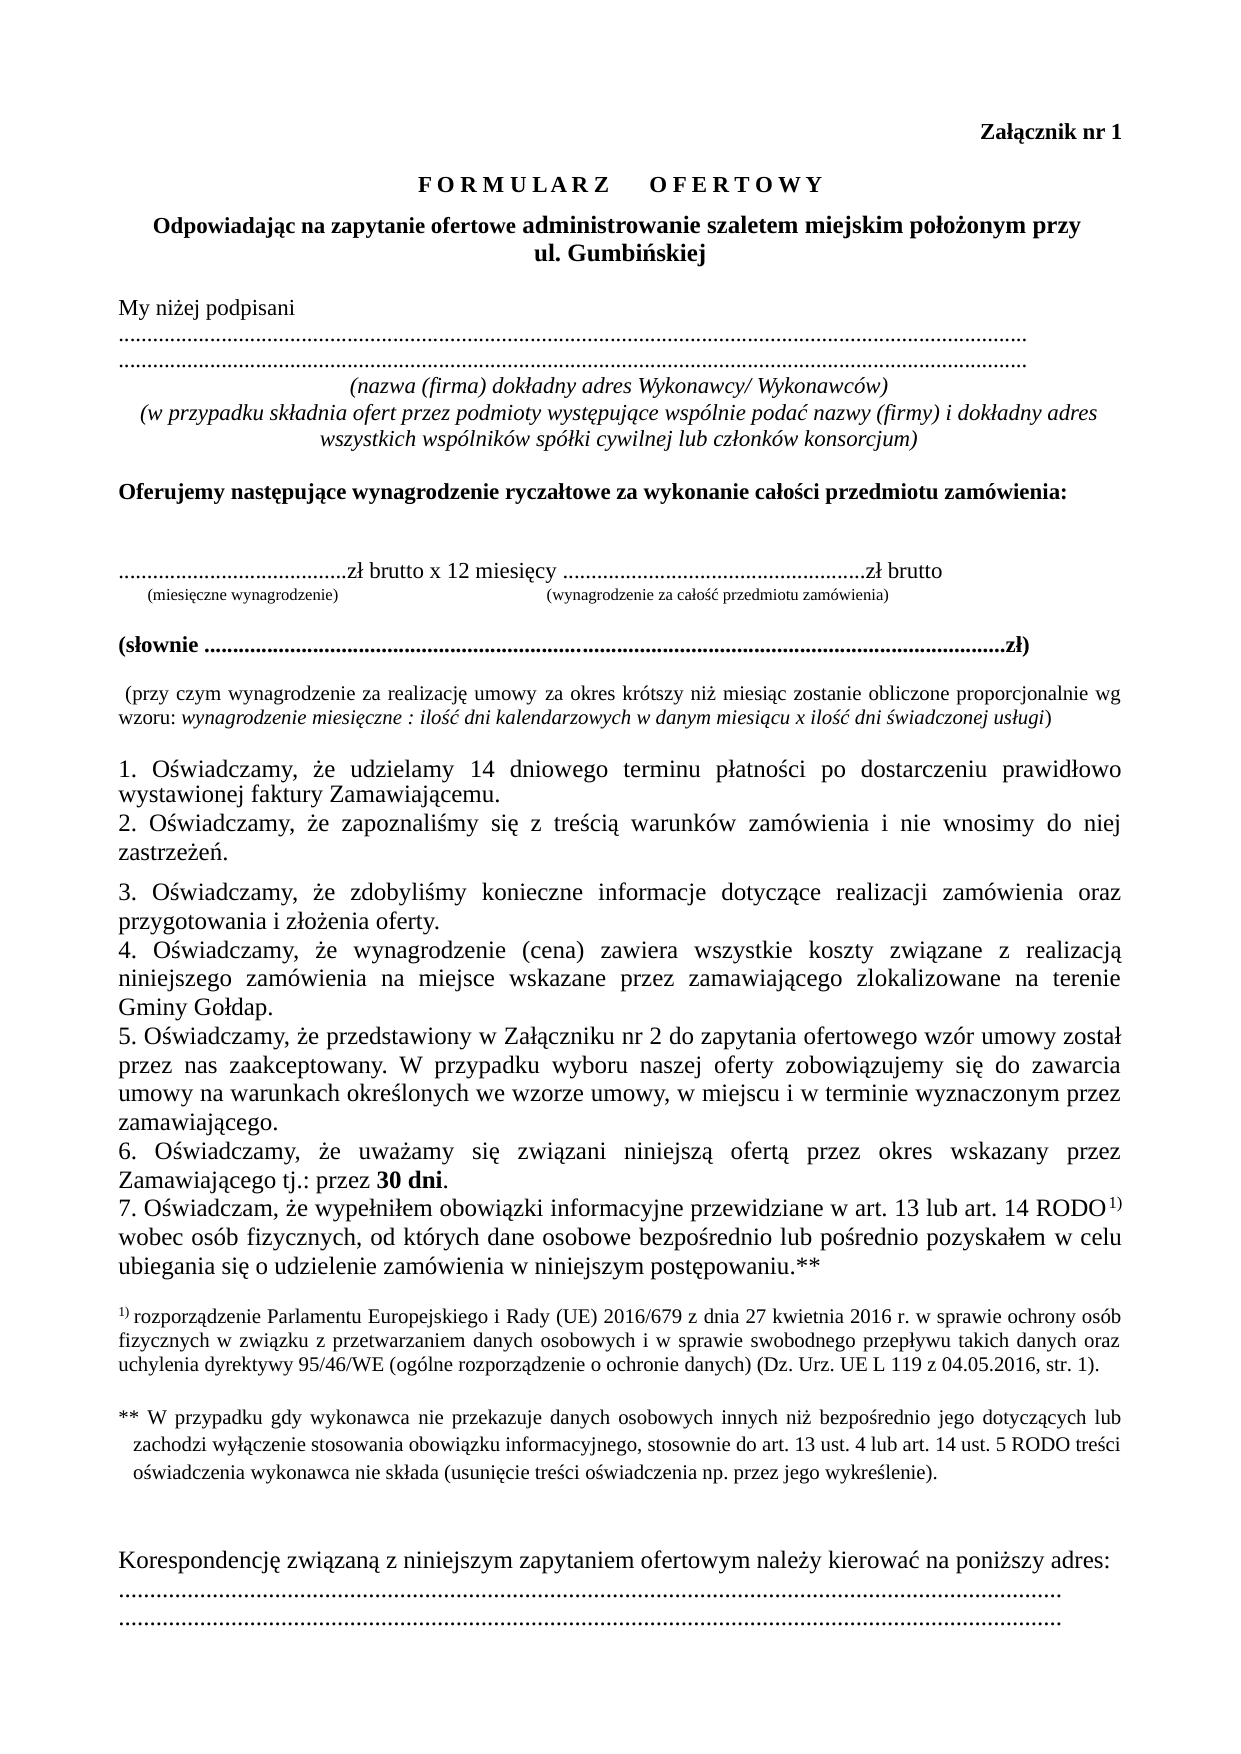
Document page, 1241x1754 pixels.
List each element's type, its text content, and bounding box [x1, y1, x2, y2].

text ....................................................................................................................................................... [118, 1574, 1122, 1602]
text Załącznik nr 1 [118, 118, 1122, 144]
text 2. Oświadczamy, że zapoznaliśmy się z treścią warunków zamówienia i nie wnosimy do niej zastrzeżeń. [118, 808, 1122, 865]
text (przy czym wynagrodzenie za realizację umowy za okres krótszy niż miesiąc zostanie obliczone proporcjonalnie wg wzoru: wynagrodzenie miesięczne : ilość dni kalendarzowych w danym miesiącu x ilość dni świadczonej usługi) [118, 681, 1122, 729]
text ............................................................................................................................................................... [118, 320, 1122, 346]
text ** W przypadku gdy wykonawca nie przekazuje danych osobowych innych niż bezpośrednio jego dotyczących lub zachodzi wyłączenie stosowania obowiązku informacyjnego, stosownie do art. 13 ust. 4 lub art. 14 ust. 5 RODO treści oświadczenia wykonawca nie składa (usunięcie treści oświadczenia np. przez jego wykreślenie). [118, 1405, 1122, 1484]
text (słownie ............................................................................................................................................zł) [118, 631, 1122, 657]
text ul. Gumbińskiej [118, 238, 1122, 267]
text 6. Oświadczamy, że uważamy się związani niniejszą ofertą przez okres wskazany przez Zamawiającego tj.: przez 30 dni. [118, 1136, 1122, 1193]
text Korespondencję związaną z niniejszym zapytaniem ofertowym należy kierować na poniższy adres: [118, 1545, 1122, 1574]
text Oferujemy następujące wynagrodzenie ryczałtowe za wykonanie całości przedmiotu zamówienia: [118, 478, 1122, 504]
text (nazwa (firma) dokładny adres Wykonawcy/ Wykonawców) [118, 373, 1122, 399]
text ............................................................................................................................................................... [118, 346, 1122, 373]
text 3. Oświadczamy, że zdobyliśmy konieczne informacje dotyczące realizacji zamówienia oraz przygotowania i złożenia oferty. [118, 877, 1122, 935]
text F O R M U L A R Z O F E R T O W Y [118, 171, 1122, 197]
text (miesięczne wynagrodzenie) (wynagrodzenie za całość przedmiotu zamówienia) [118, 583, 1122, 604]
text (w przypadku składnia ofert przez podmioty występujące wspólnie podać nazwy (firmy) i dokładny adres wszystkich wspólników spółki cywilnej lub członków konsorcjum) [118, 399, 1122, 452]
text 7. Oświadczam, że wypełniłem obowiązki informacyjne przewidziane w art. 13 lub art. 14 RODO1) wobec osób fizycznych, od których dane osobowe bezpośrednio lub pośrednio pozyskałem w celu ubiegania się o udzielenie zamówienia w niniejszym postępowaniu.** [118, 1193, 1122, 1280]
text My niżej podpisani [118, 293, 1122, 320]
text 1) rozporządzenie Parlamentu Europejskiego i Rady (UE) 2016/679 z dnia 27 kwietnia 2016 r. w sprawie ochrony osób fizycznych w związku z przetwarzaniem danych osobowych i w sprawie swobodnego przepływu takich danych oraz uchylenia dyrektywy 95/46/WE (ogólne rozporządzenie o ochronie danych) (Dz. Urz. UE L 119 z 04.05.2016, str. 1). [118, 1304, 1122, 1376]
text ........................................zł brutto x 12 miesięcy .....................................................zł brutto [118, 557, 1122, 583]
text 1. Oświadczamy, że udzielamy 14 dniowego terminu płatności po dostarczeniu prawidłowo wystawionej faktury Zamawiającemu. [118, 758, 1122, 808]
text ....................................................................................................................................................... [118, 1602, 1122, 1631]
text 4. Oświadczamy, że wynagrodzenie (cena) zawiera wszystkie koszty związane z realizacją niniejszego zamówienia na miejsce wskazane przez zamawiającego zlokalizowane na terenie Gminy Gołdap. [118, 935, 1122, 1021]
text Odpowiadając na zapytanie ofertowe administrowanie szaletem miejskim położonym przy [118, 210, 1122, 238]
text 5. Oświadczamy, że przedstawiony w Załączniku nr 2 do zapytania ofertowego wzór umowy został przez nas zaakceptowany. W przypadku wyboru naszej oferty zobowiązujemy się do zawarcia umowy na warunkach określonych we wzorze umowy, w miejscu i w terminie wyznaczonym przez zamawiającego. [118, 1021, 1122, 1136]
